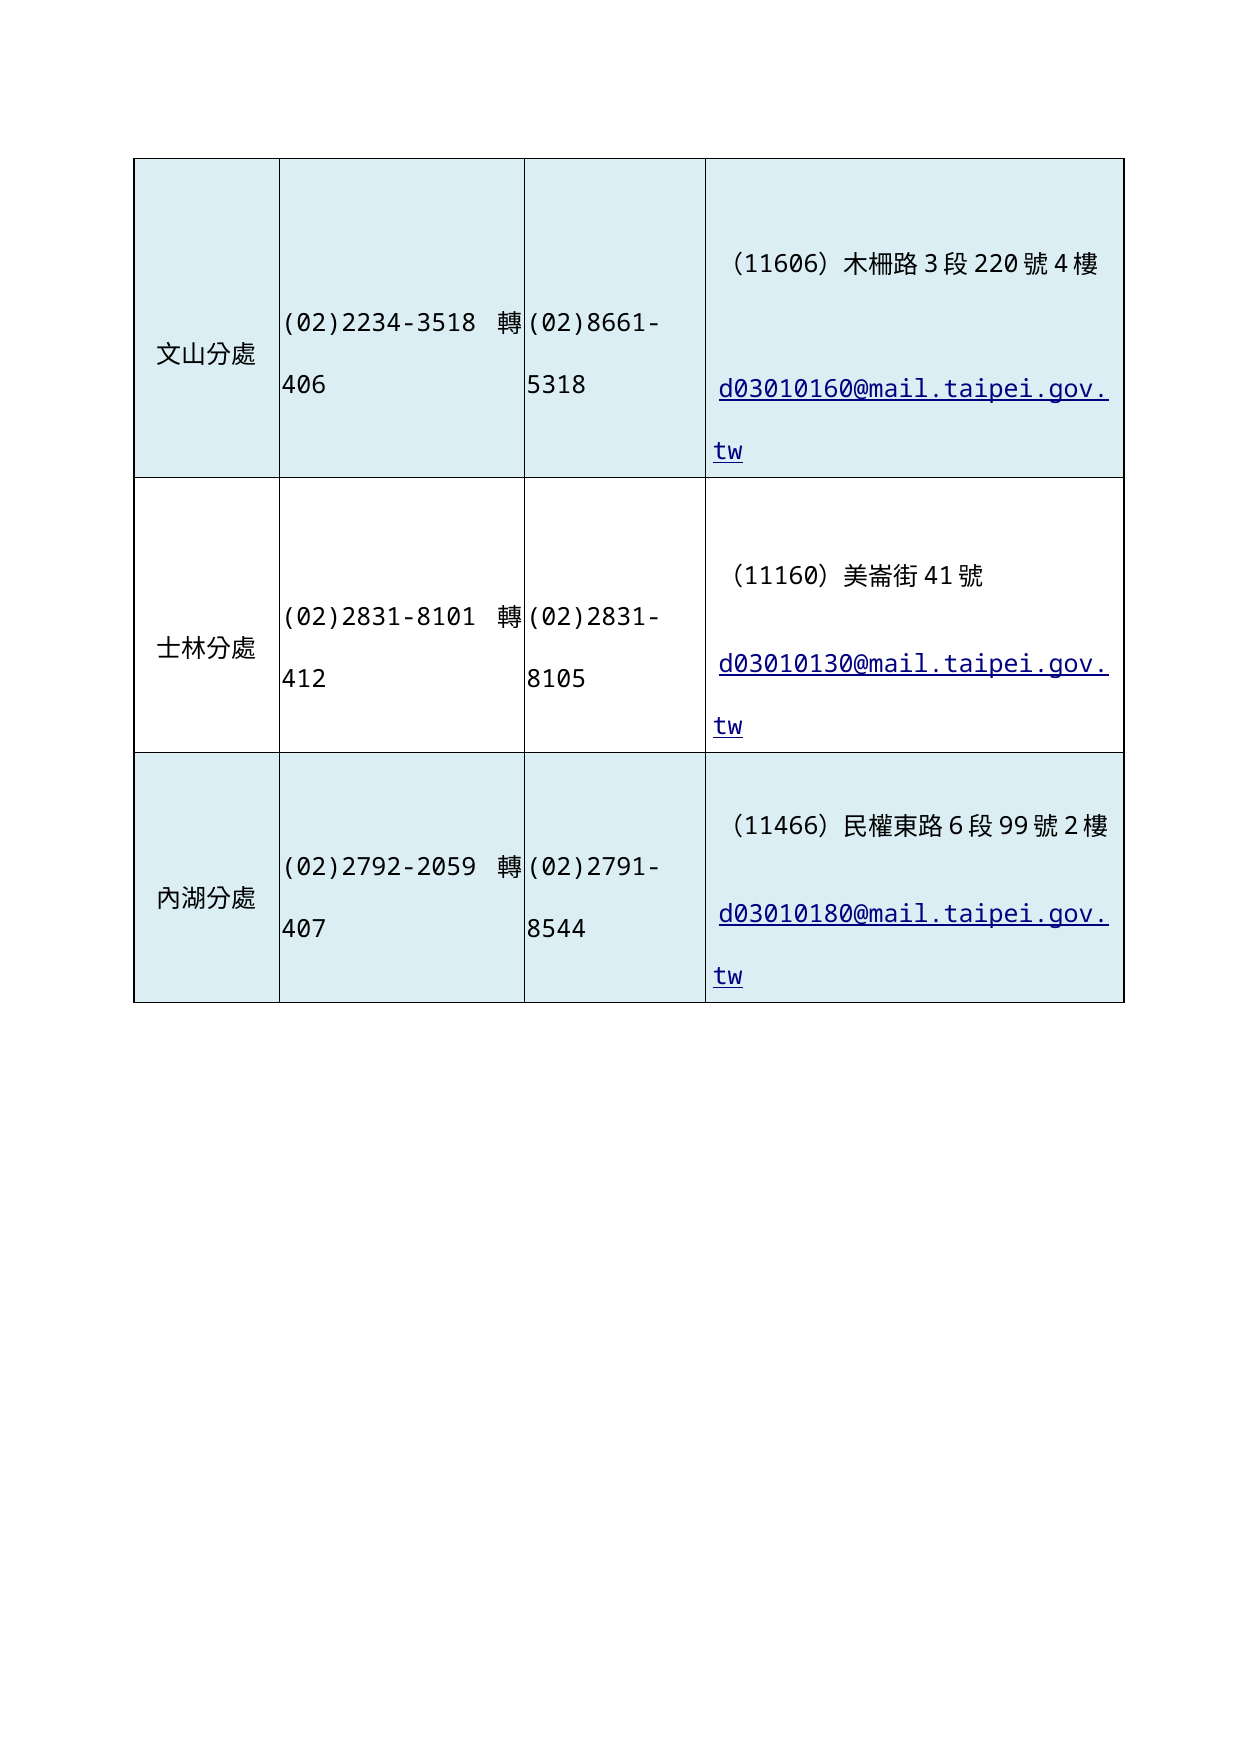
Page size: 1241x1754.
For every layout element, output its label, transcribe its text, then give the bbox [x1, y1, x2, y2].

table_cell 士林分處 [135, 478, 279, 752]
table_cell (02)2234-3518轉406 [280, 159, 524, 477]
table_cell 內湖分處 [135, 753, 279, 1002]
table_cell (02)2831-8105 [525, 478, 705, 752]
table_cell 文山分處 [135, 159, 279, 477]
table_cell (02)8661-5318 [525, 159, 705, 477]
table_cell (02)2831-8101轉412 [280, 478, 524, 752]
table_cell （11160）美崙街41號 d03010130@mail.taipei.gov.tw [706, 478, 1123, 752]
table_cell （11466）民權東路6段99號2樓 d03010180@mail.taipei.gov.tw [706, 753, 1123, 1002]
table_cell (02)2791-8544 [525, 753, 705, 1002]
table_cell (02)2792-2059轉407 [280, 753, 524, 1002]
table_cell （11606）木柵路3段220號4樓 d03010160@mail.taipei.gov.tw [706, 159, 1123, 477]
